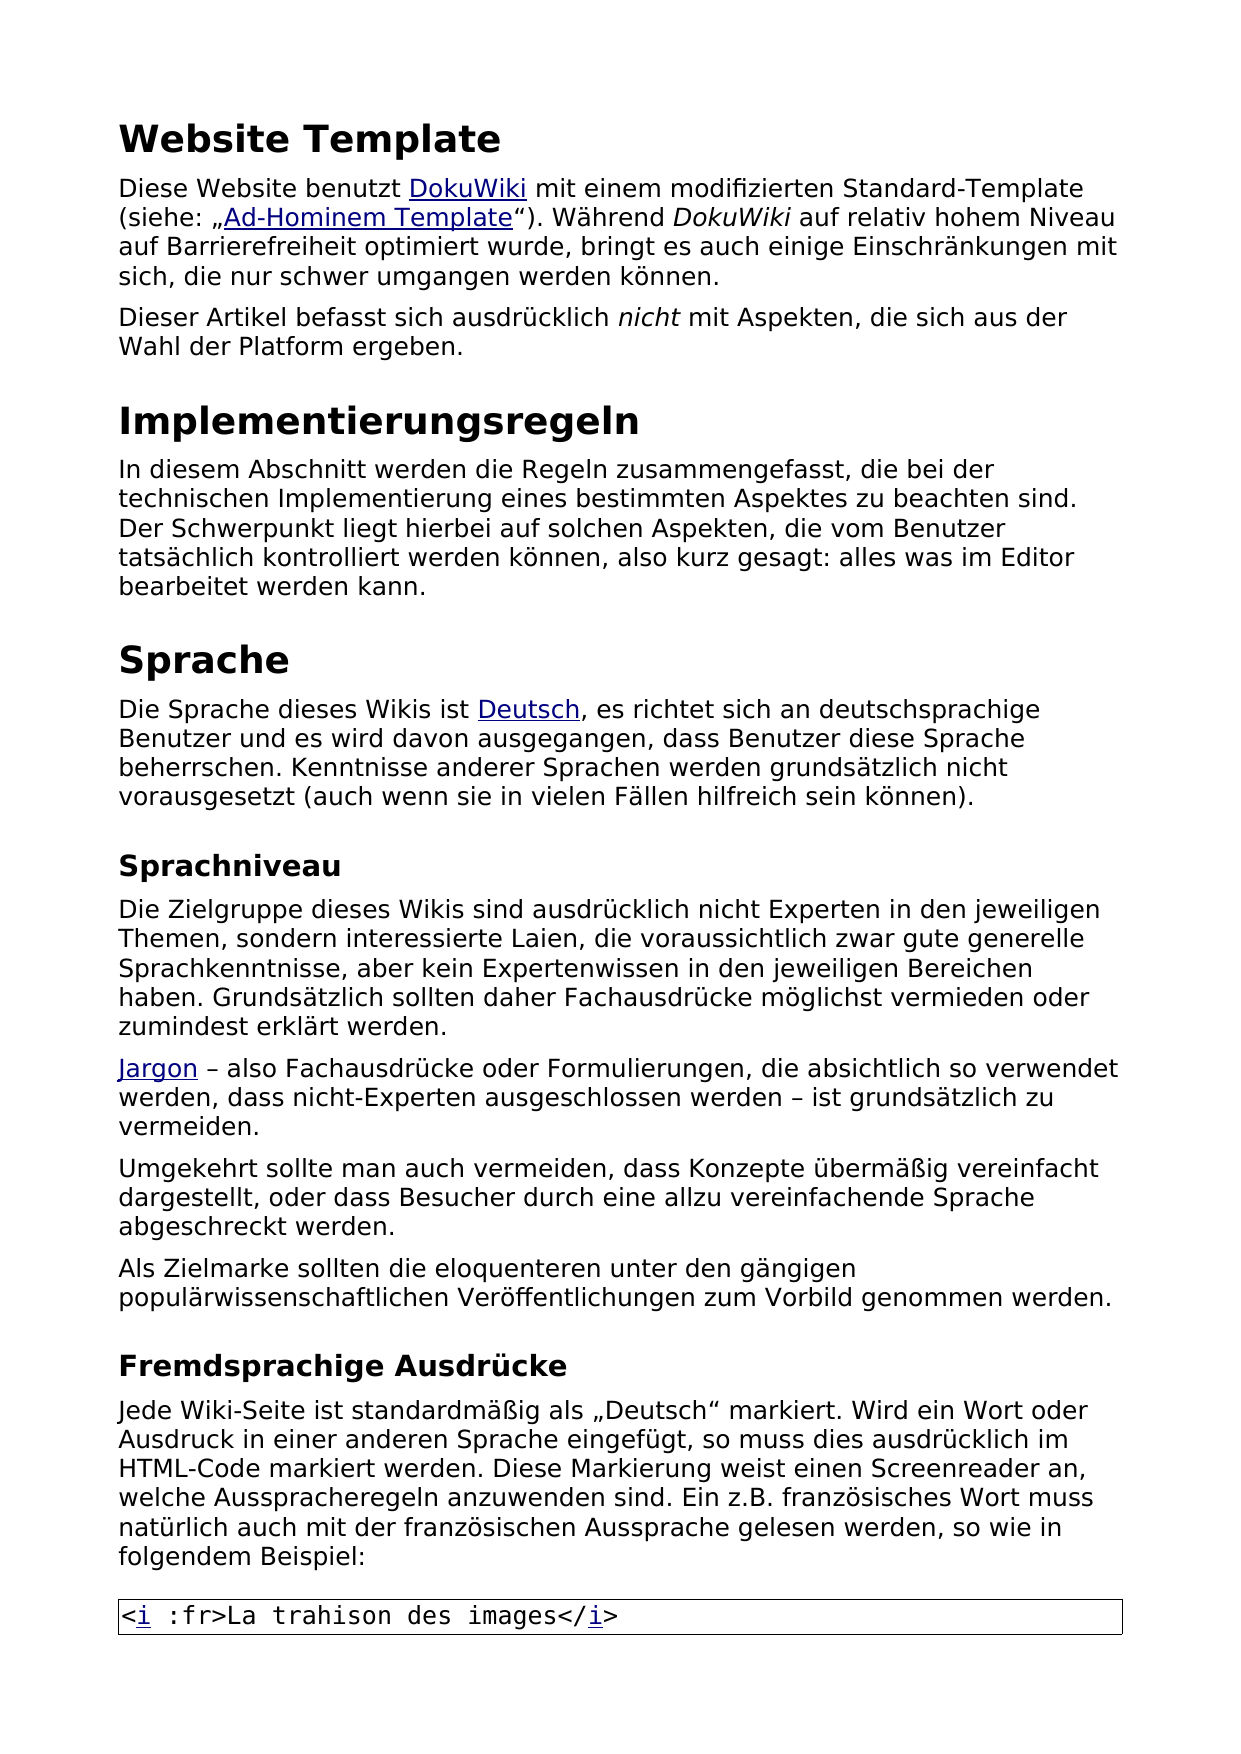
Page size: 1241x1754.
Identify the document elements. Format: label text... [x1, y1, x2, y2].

text In diesem Abschnitt werden die Regeln zusammengefasst, die bei der technischen Implementierung eines bestimmten Aspektes zu beachten sind. Der Schwerpunkt liegt hierbei auf solchen Aspekten, die vom Benutzer tatsächlich kontrolliert werden können, also kurz gesagt: alles was im Editor bearbeitet werden kann. [118, 455, 1122, 601]
text Dieser Artikel befasst sich ausdrücklich nicht mit Aspekten, die sich aus der Wahl der Platform ergeben. [118, 303, 1122, 362]
text Jargon – also Fachausdrücke oder Formulierungen, die absichtlich so verwendet werden, dass nicht-Experten ausgeschlossen werden – ist grundsätzlich zu vermeiden. [118, 1054, 1122, 1141]
text Die Zielgruppe dieses Wikis sind ausdrücklich nicht Experten in den jeweiligen Themen, sondern interessierte Laien, die voraussichtlich zwar gute generelle Sprachkenntnisse, aber kein Expertenwissen in den jeweiligen Bereichen haben. Grundsätzlich sollten daher Fachausdrücke möglichst vermieden oder zumindest erklärt werden. [118, 896, 1122, 1041]
text Jede Wiki-Seite ist standardmäßig als „Deutsch“ markiert. Wird ein Wort oder Ausdruck in einer anderen Sprache eingefügt, so muss dies ausdrücklich im HTML-Code markiert werden. Diese Markierung weist einen Screenreader an, welche Aus­sprache­regeln an­zu­wenden sind. Ein z.B. fran­zös­isches Wort muss natür­lich auch mit der fran­zös­ischen Aus­sprache ge­lesen werden, so wie in folg­endem Bei­spiel: [118, 1396, 1122, 1571]
table_header <i :fr>La trahison des images</i> [119, 1600, 1122, 1633]
text Als Zielmarke sollten die eloquenteren unter den gängigen populärwissenschaftlichen Veröffentlichungen zum Vorbild genommen werden. [118, 1254, 1122, 1312]
subtitle Sprache [118, 639, 1122, 682]
text Umgekehrt sollte man auch vermeiden, dass Konzepte übermäßig vereinfacht dargestellt, oder dass Besucher durch eine allzu vereinfachende Sprache abgeschreckt werden. [118, 1154, 1122, 1241]
text Diese Website benutzt DokuWiki mit einem modifizierten Standard-Template (siehe: „Ad-Hominem Template“). Während DokuWiki auf relativ hohem Niveau auf Barrierefreiheit optimiert wurde, bringt es auch einige Einschränkungen mit sich, die nur schwer umgangen werden können. [118, 174, 1122, 291]
subtitle Fremdsprachige Ausdrücke [118, 1350, 1122, 1384]
subtitle Website Template [118, 118, 1122, 162]
subtitle Implementierungsregeln [118, 399, 1122, 443]
text Die Sprache dieses Wikis ist Deutsch, es richtet sich an deutschsprachige Benutzer und es wird davon ausgegangen, dass Benutzer diese Sprache beherrschen. Kenntnisse anderer Sprachen werden grundsätzlich nicht vorausgesetzt (auch wenn sie in vielen Fällen hilfreich sein können). [118, 695, 1122, 812]
subtitle Sprachniveau [118, 849, 1122, 883]
